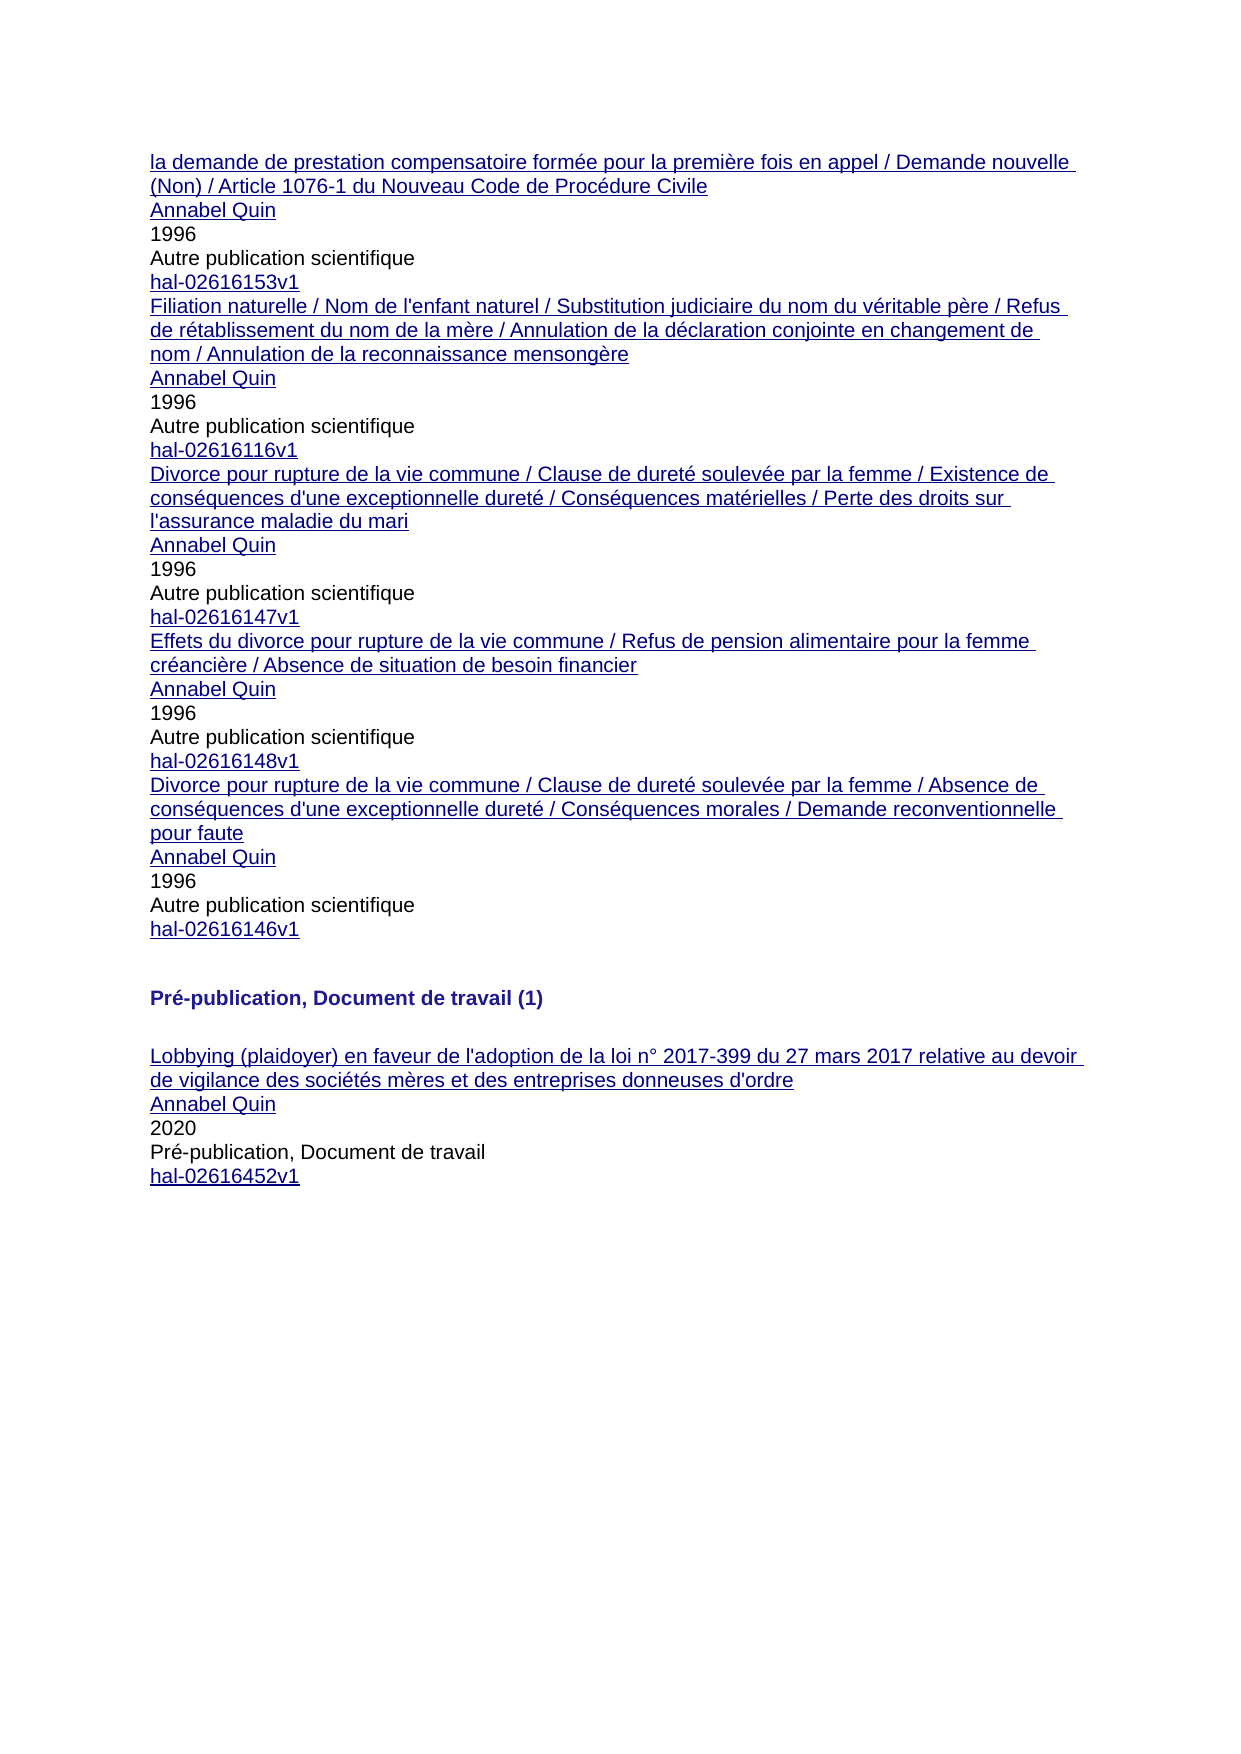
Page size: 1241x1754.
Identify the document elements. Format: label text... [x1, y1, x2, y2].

table_cell Effets du divorce pour rupture de la vie commune / Refus de pension alimentaire pour la femme créancière / Absence de situation de besoin financier Annabel Quin 1996 Autre publication scientifique hal-02616148v1 [150, 629, 1090, 773]
table_cell Filiation naturelle / Nom de l'enfant naturel / Substitution judiciaire du nom du véritable père / Refus de rétablissement du nom de la mère / Annulation de la déclaration conjointe en changement de nom / Annulation de la reconnaissance mensongère Annabel Quin 1996 Autre publication scientifique hal-02616116v1 [150, 294, 1090, 461]
table_header Lobbying (plaidoyer) en faveur de l'adoption de la loi n° 2017-399 du 27 mars 2017 relative au devoir de vigilance des sociétés mères et des entreprises donneuses d'ordre Annabel Quin 2020 Pré-publication, Document de travail hal-02616452v1 [150, 1044, 1090, 1187]
table_cell Divorce pour rupture de la vie commune / Clause de dureté soulevée par la femme / Existence de conséquences d'une exceptionnelle dureté / Conséquences matérielles / Perte des droits sur l'assurance maladie du mari Annabel Quin 1996 Autre publication scientifique hal-02616147v1 [150, 461, 1090, 629]
table_cell Effets du divorce pour faute / Moment de la demande de prestation compensatoire / Recevabilité de la demande de prestation compensatoire formée pour la première fois en appel / Demande nouvelle (Non) / Article 1076-1 du Nouveau Code de Procédure Civile Annabel Quin 1996 Autre publication scientifique hal-02616153v1 [150, 150, 1090, 294]
table_cell Divorce pour rupture de la vie commune / Clause de dureté soulevée par la femme / Absence de conséquences d'une exceptionnelle dureté / Conséquences morales / Demande reconventionnelle pour faute Annabel Quin 1996 Autre publication scientifique hal-02616146v1 [150, 773, 1090, 941]
subtitle Pré-publication, Document de travail (1) [150, 985, 1090, 1009]
